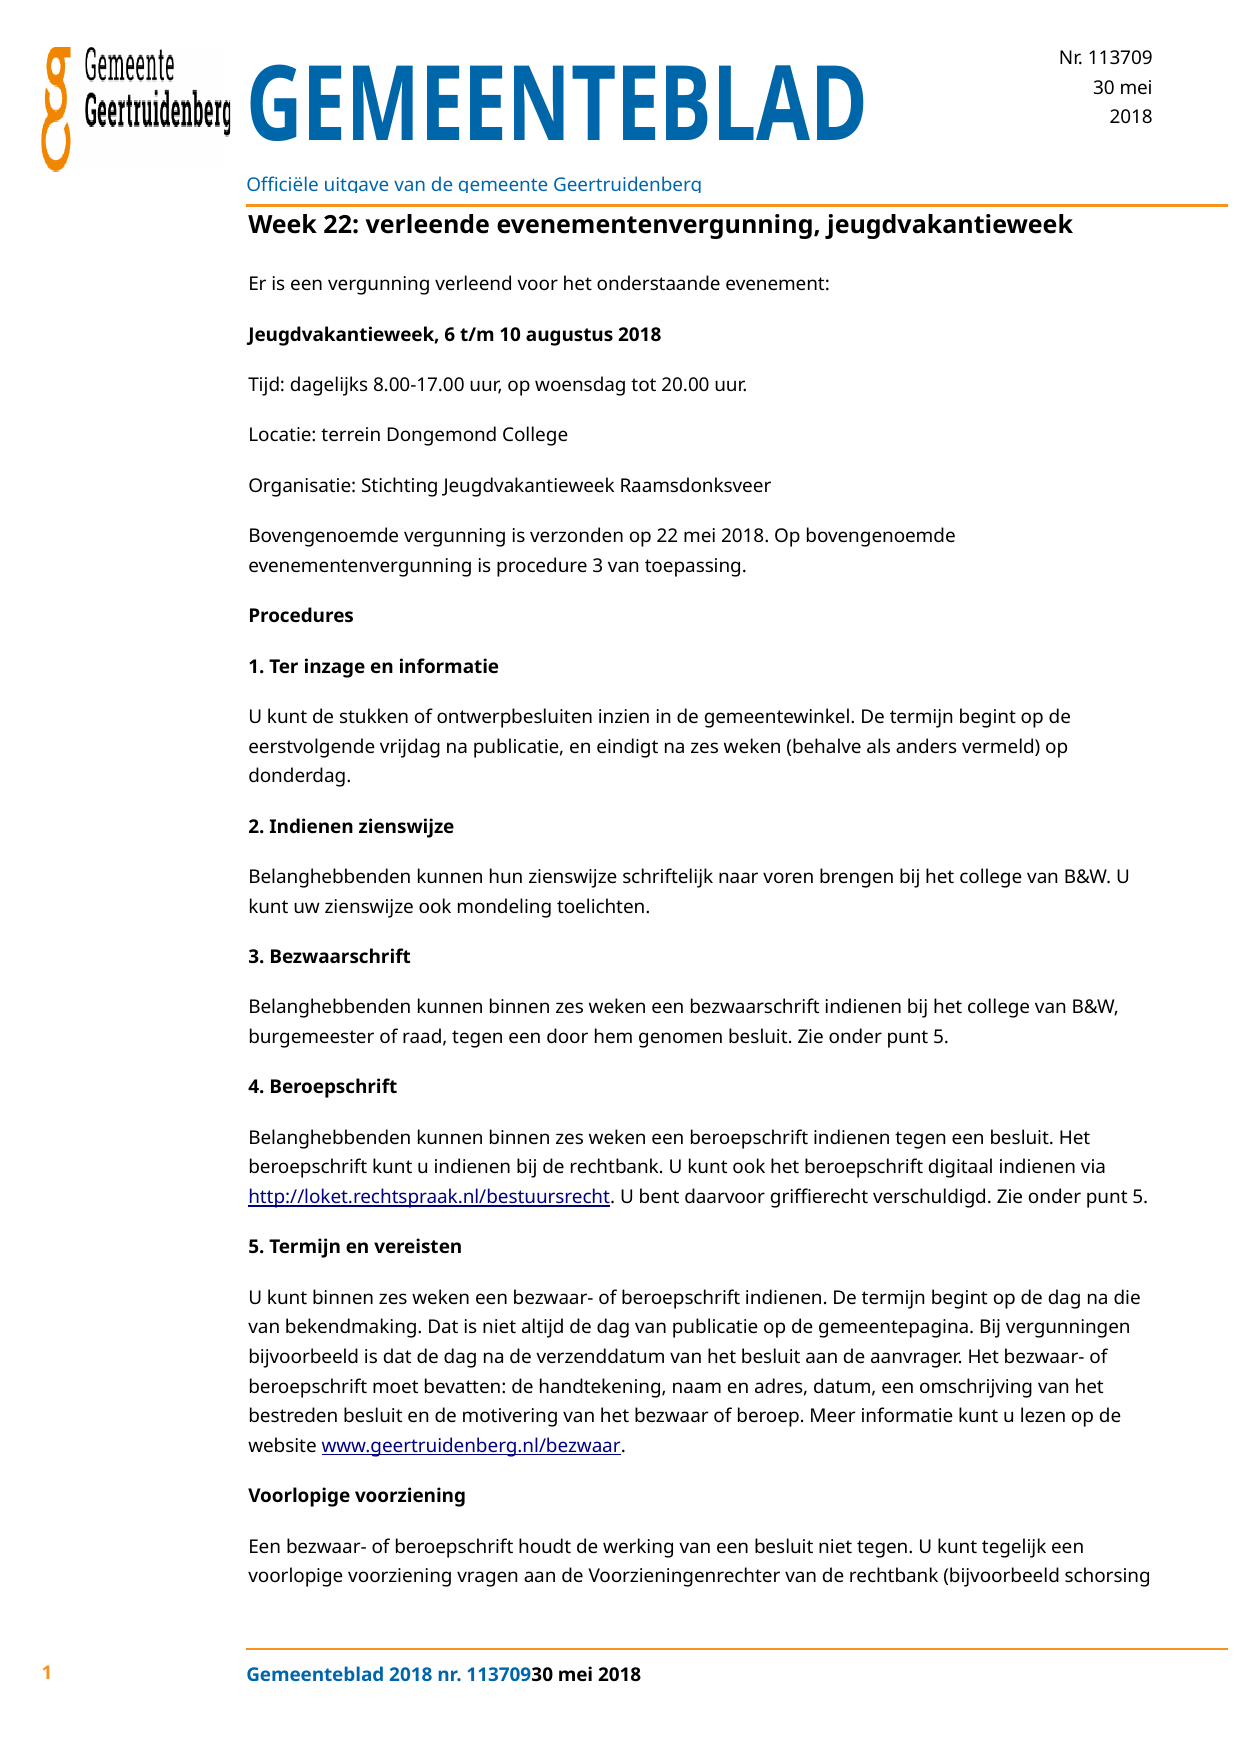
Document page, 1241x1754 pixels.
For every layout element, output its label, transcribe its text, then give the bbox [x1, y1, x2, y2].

text Locatie: terrein Dongemond College [248, 422, 1152, 447]
text U kunt binnen zes weken een bezwaar- of beroepschrift indienen. De termijn begint op de dag na die van bekendmaking. Dat is niet altijd de dag van publicatie op de gemeentepagina. Bij vergunningen bijvoorbeeld is dat de dag na de verzenddatum van het besluit aan de aanvrager. Het bezwaar- of beroepschrift moet bevatten: de handtekening, naam en adres, datum, een omschrijving van het bestreden besluit en de motivering van het bezwaar of beroep. Meer informatie kunt u lezen op de website www.geertruidenberg.nl/bezwaar. [248, 1284, 1152, 1458]
text Week 22: verleende evenementenvergunning, jeugdvakantieweek [248, 207, 1152, 241]
text 5. Termijn en vereisten [248, 1234, 1152, 1259]
picture [41, 47, 231, 172]
text Organisatie: Stichting Jeugdvakantieweek Raamsdonksveer [248, 472, 1152, 498]
text 1. Ter inzage en informatie [248, 653, 1152, 678]
text Belanghebbenden kunnen binnen zes weken een bezwaarschrift indienen bij het college van B&W, burgemeester of raad, tegen een door hem genomen besluit. Zie onder punt 5. [248, 994, 1152, 1049]
text Er is een vergunning verleend voor het onderstaande evenement: [248, 270, 1152, 296]
text Jeugdvakantieweek, 6 t/m 10 augustus 2018 [248, 321, 1152, 346]
text 3. Bezwaarschrift [248, 943, 1152, 969]
text 4. Beroepschrift [248, 1074, 1152, 1099]
text Tijd: dagelijks 8.00-17.00 uur, op woensdag tot 20.00 uur. [248, 371, 1152, 397]
text 2. Indienen zienswijze [248, 813, 1152, 838]
text Procedures [248, 602, 1152, 628]
text Een bezwaar- of beroepschrift houdt de werking van een besluit niet tegen. U kunt tegelijk een voorlopige voorziening vragen aan de Voorzieningenrechter van de rechtbank (bijvoorbeeld schorsing [248, 1533, 1152, 1588]
text Bovengenoemde vergunning is verzonden op 22 mei 2018. Op bovengenoemde evenementenvergunning is procedure 3 van toepassing. [248, 522, 1152, 578]
text Belanghebbenden kunnen binnen zes weken een beroepschrift indienen tegen een besluit. Het beroepschrift kunt u indienen bij de rechtbank. U kunt ook het beroepschrift digitaal indienen via http://loket.rechtspraak.nl/bestuursrecht. U bent daarvoor griffierecht verschuldigd. Zie onder punt 5. [248, 1124, 1152, 1209]
text Voorlopige voorziening [248, 1482, 1152, 1508]
text U kunt de stukken of ontwerpbesluiten inzien in de gemeentewinkel. De termijn begint op de eerstvolgende vrijdag na publicatie, en eindigt na zes weken (behalve als anders vermeld) op donderdag. [248, 703, 1152, 788]
text Belanghebbenden kunnen hun zienswijze schriftelijk naar voren brengen bij het college van B&W. U kunt uw zienswijze ook mondeling toelichten. [248, 863, 1152, 918]
